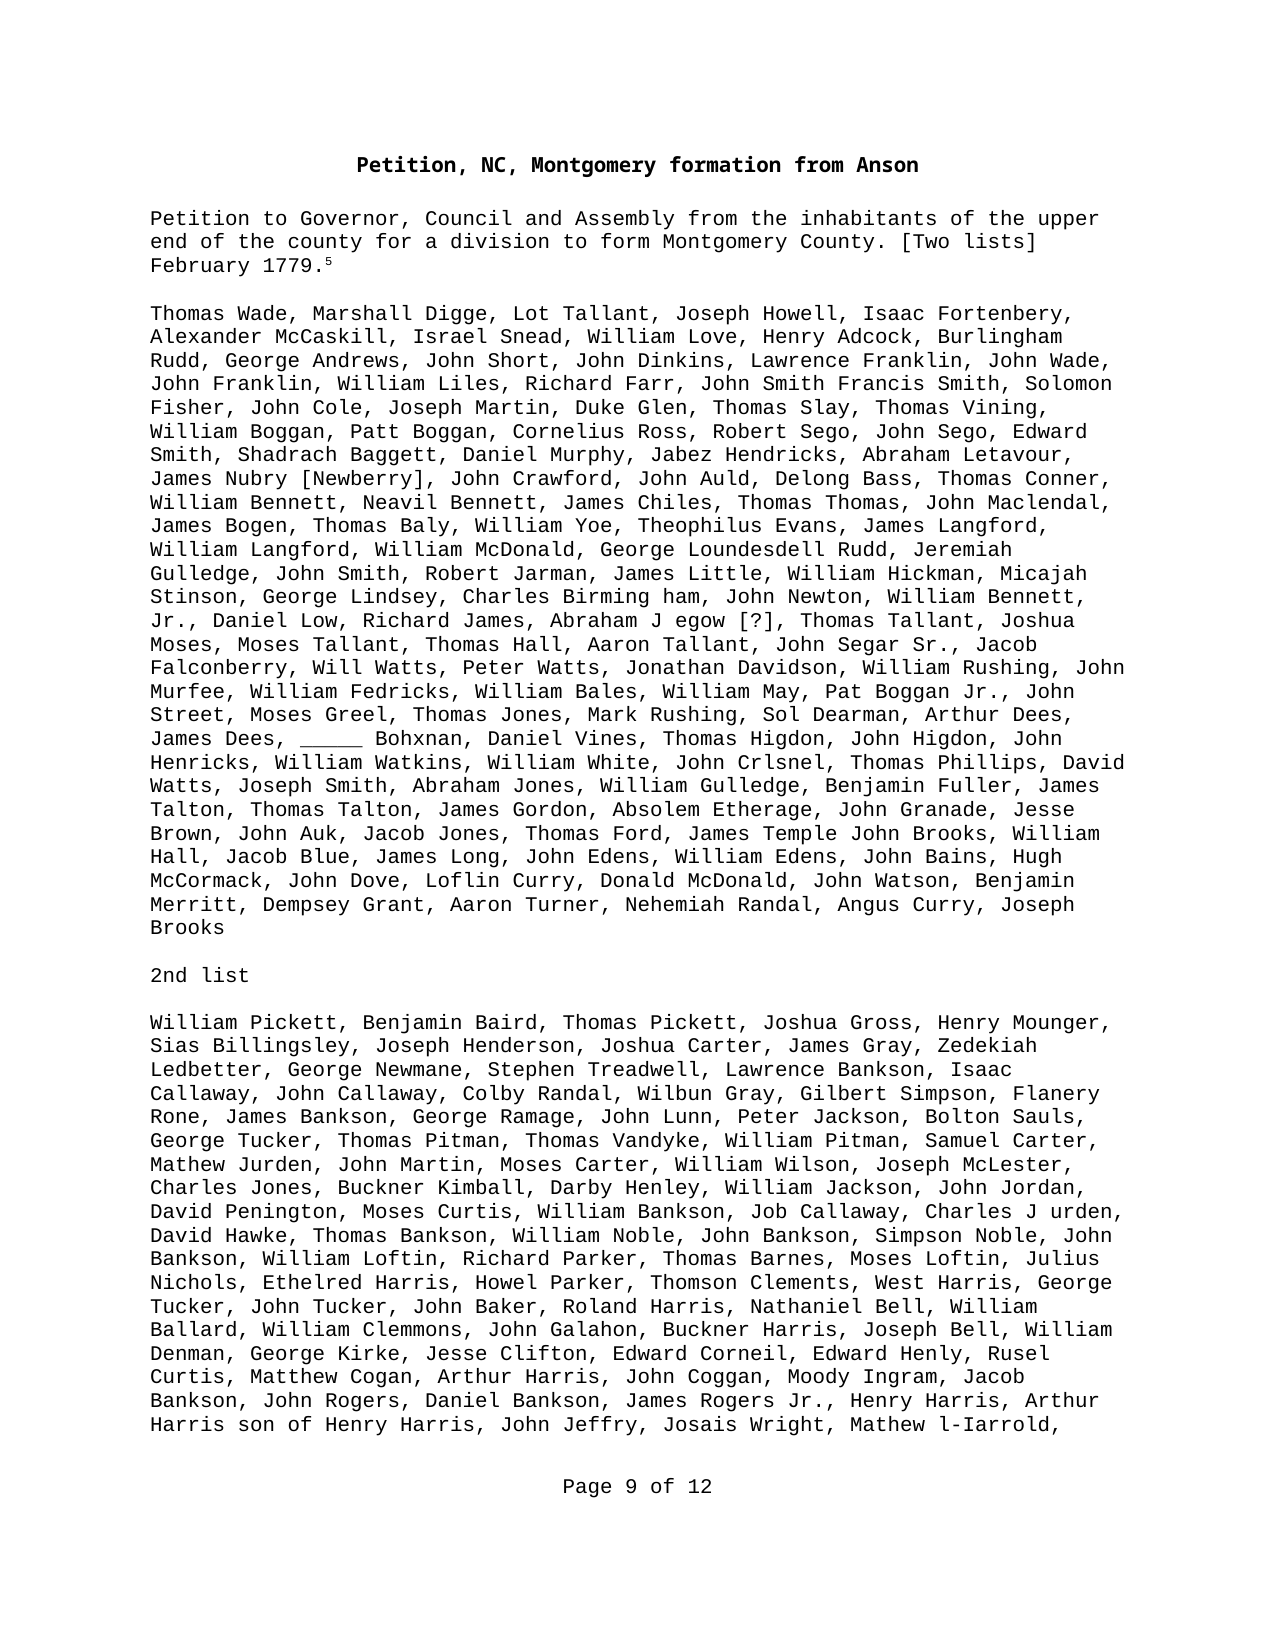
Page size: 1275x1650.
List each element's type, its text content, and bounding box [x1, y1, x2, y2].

text February 1779.5 [150, 255, 1125, 279]
text 2nd list [150, 964, 1125, 988]
text Thomas Wade, Marshall Digge, Lot Tallant, Joseph Howell, Isaac Fortenbery, Alexander McCaskill, Israel Snead, William Love, Henry Adcock, Burlingham Rudd, George Andrews, John Short, John Dinkins, Lawrence Franklin, John Wade, John Franklin, William Liles, Richard Farr, John Smith Francis Smith, Solomon Fisher, John Cole, Joseph Martin, Duke Glen, Thomas Slay, Thomas Vining, William Boggan, Patt Boggan, Cornelius Ross, Robert Sego, John Sego, Edward Smith, Shadrach Baggett, Daniel Murphy, Jabez Hendricks, Abraham Letavour, James Nubry [Newberry], John Crawford, John Auld, Delong Bass, Thomas Conner, William Bennett, Neavil Bennett, James Chiles, Thomas Thomas, John Maclendal, James Bogen, Thomas Baly, William Yoe, Theophilus Evans, James Langford, William Langford, William McDonald, George Loundesdell Rudd, Jeremiah Gulledge, John Smith, Robert Jarman, James Little, William Hickman, Micajah Stinson, George Lindsey, Charles Birming ham, John Newton, William Bennett, Jr., Daniel Low, Richard James, Abraham J egow [?], Thomas Tallant, Joshua Moses, Moses Tallant, Thomas Hall, Aaron Tallant, John Segar Sr., Jacob Falconberry, Will Watts, Peter Watts, Jonathan Davidson, William Rushing, John Murfee, William Fedricks, William Bales, William May, Pat Boggan Jr., John Street, Moses Greel, Thomas Jones, Mark Rushing, Sol Dearman, Arthur Dees, James Dees, _____ Bohxnan, Daniel Vines, Thomas Higdon, John Higdon, John Henricks, William Watkins, William White, John Crlsnel, Thomas Phillips, David Watts, Joseph Smith, Abraham Jones, William Gulledge, Benjamin Fuller, James Talton, Thomas Talton, James Gordon, Absolem Etherage, John Granade, Jesse Brown, John Auk, Jacob Jones, Thomas Ford, James Temple John Brooks, William Hall, Jacob Blue, James Long, John Edens, William Edens, John Bains, Hugh McCormack, John Dove, Loflin Curry, Donald McDonald, John Watson, Benjamin Merritt, Dempsey Grant, Aaron Turner, Nehemiah Randal, Angus Curry, Joseph Brooks [150, 302, 1125, 941]
text William Pickett, Benjamin Baird, Thomas Pickett, Joshua Gross, Henry Mounger, Sias Billingsley, Joseph Henderson, Joshua Carter, James Gray, Zedekiah Ledbetter, George Newmane, Stephen Treadwell, Lawrence Bankson, Isaac Callaway, John Callaway, Colby Randal, Wilbun Gray, Gilbert Simpson, Flanery Rone, James Bankson, George Ramage, John Lunn, Peter Jackson, Bolton Sauls, George Tucker, Thomas Pitman, Thomas Vandyke, William Pitman, Samuel Carter, Mathew Jurden, John Martin, Moses Carter, William Wilson, Joseph McLester, Charles Jones, Buckner Kimball, Darby Henley, William Jackson, John Jordan, David Penington, Moses Curtis, William Bankson, Job Callaway, Charles J urden, David Hawke, Thomas Bankson, William Noble, John Bankson, Simpson Noble, John Bankson, William Loftin, Richard Parker, Thomas Barnes, Moses Loftin, Julius Nichols, Ethelred Harris, Howel Parker, Thomson Clements, West Harris, George Tucker, John Tucker, John Baker, Roland Harris, Nathaniel Bell, William Ballard, William Clemmons, John Galahon, Buckner Harris, Joseph Bell, William Denman, George Kirke, Jesse Clifton, Edward Corneil, Edward Henly, Rusel Curtis, Matthew Cogan, Arthur Harris, John Coggan, Moody Ingram, Jacob Bankson, John Rogers, Daniel Bankson, James Rogers Jr., Henry Harris, Arthur Harris son of Henry Harris, John Jeffry, Josais Wright, Mathew l-Iarrold, [150, 1012, 1125, 1437]
text Petition to Governor, Council and Assembly from the inhabitants of the upper end of the county for a division to form Montgomery County. [Two lists] [150, 208, 1125, 255]
